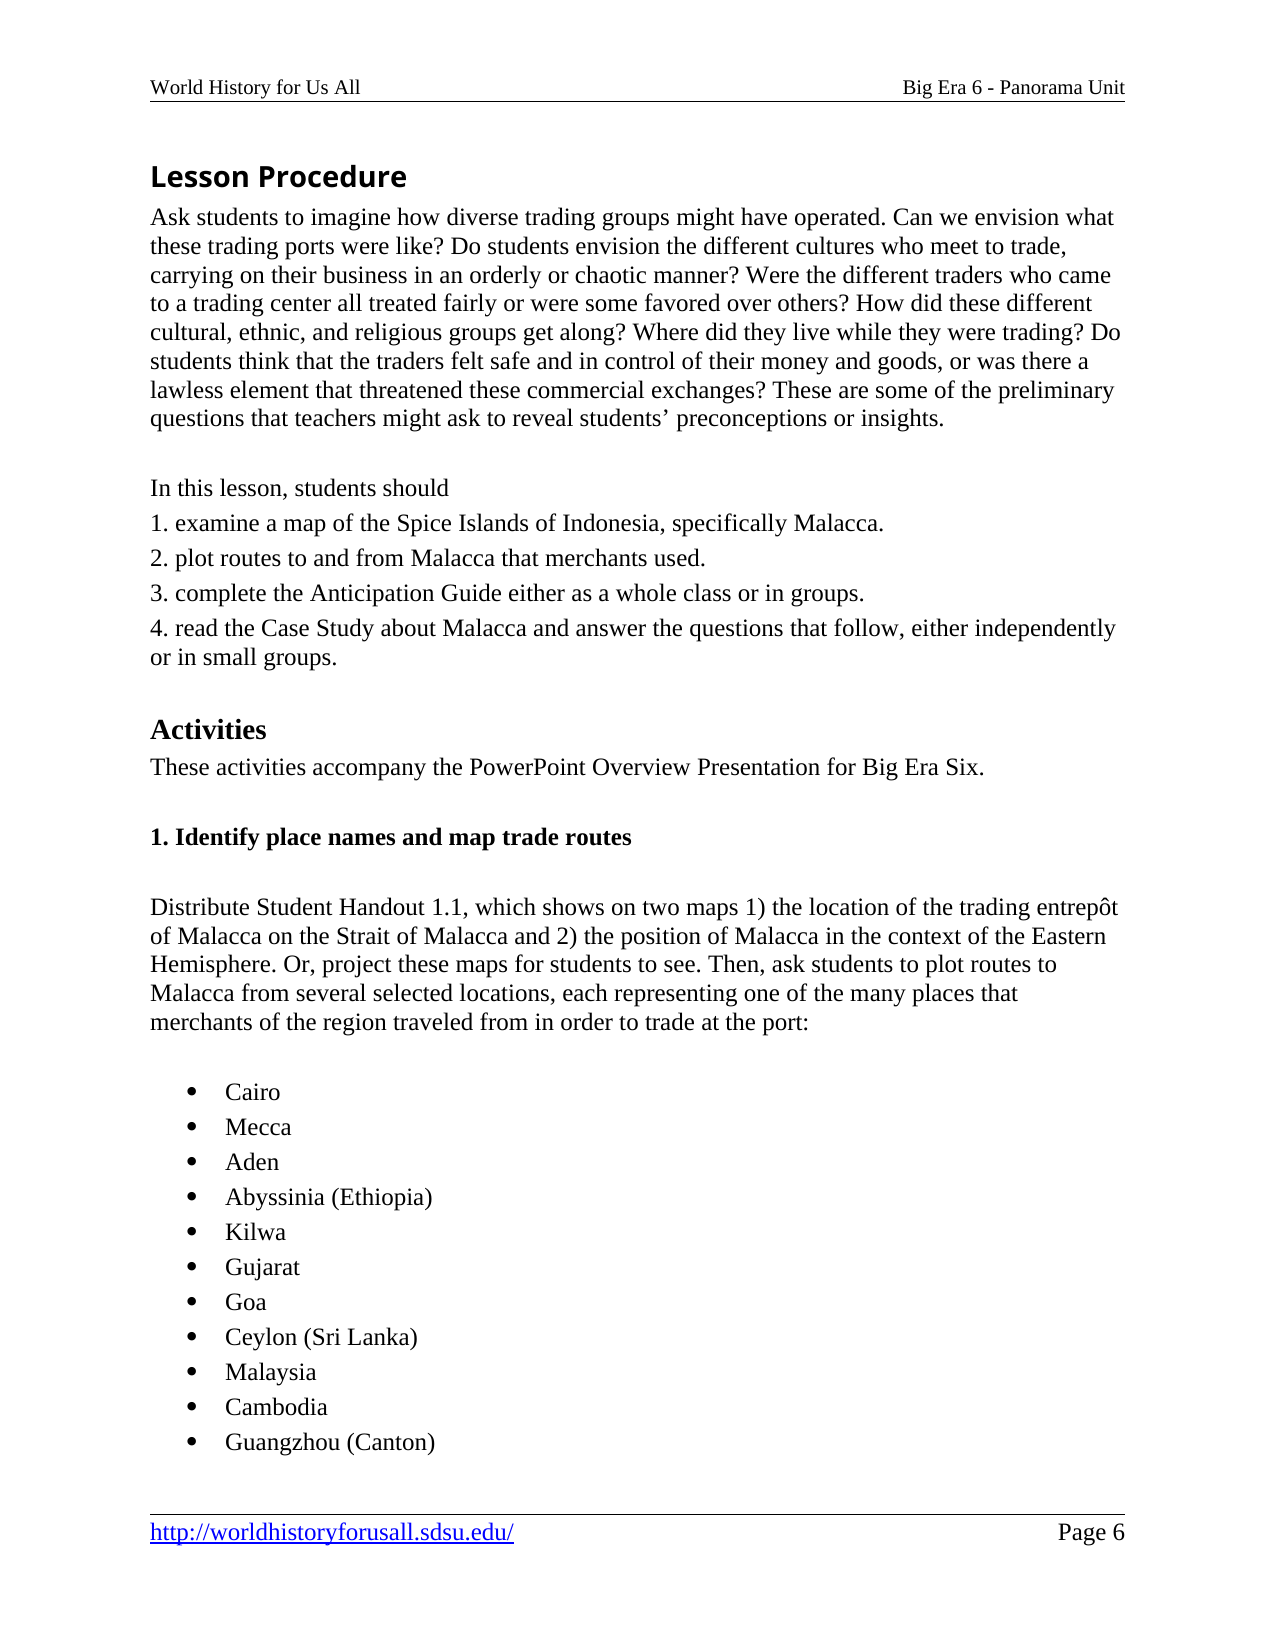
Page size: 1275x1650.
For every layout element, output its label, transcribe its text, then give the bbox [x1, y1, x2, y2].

list Malaysia [187, 1357, 1125, 1386]
list Abyssinia (Ethiopia) [187, 1182, 1125, 1211]
text These activities accompany the PowerPoint Overview Presentation for Big Era Six. [150, 752, 1125, 781]
text 1. examine a map of the Spice Islands of Indonesia, specifically Malacca. [150, 508, 1125, 537]
text 1. Identify place names and map trade routes [150, 822, 1125, 851]
text Activities [150, 712, 1125, 746]
list Mecca [187, 1112, 1125, 1141]
title Lesson Procedure [150, 156, 1125, 196]
text 2. plot routes to and from Malacca that merchants used. [150, 543, 1125, 572]
text 4. read the Case Study about Malacca and answer the questions that follow, either independently or in small groups. [150, 613, 1125, 671]
list Cairo [187, 1077, 1125, 1106]
text Ask students to imagine how diverse trading groups might have operated. Can we envision what these trading ports were like? Do students envision the different cultures who meet to trade, carrying on their business in an orderly or chaotic manner? Were the different traders who came to a trading center all treated fairly or were some favored over others? How did these different cultural, ethnic, and religious groups get along? Where did they live while they were trading? Do students think that the traders felt safe and in control of their money and goods, or was there a lawless element that threatened these commercial exchanges? These are some of the preliminary questions that teachers might ask to reveal students’ preconceptions or insights. [150, 202, 1125, 432]
text 3. complete the Anticipation Guide either as a whole class or in groups. [150, 578, 1125, 607]
list Gujarat [187, 1252, 1125, 1281]
list Aden [187, 1147, 1125, 1176]
list Cambodia [187, 1392, 1125, 1421]
text In this lesson, students should [150, 473, 1125, 502]
list Kilwa [187, 1217, 1125, 1246]
list Guangzhou (Canton) [187, 1427, 1125, 1456]
list Ceylon (Sri Lanka) [187, 1322, 1125, 1351]
text Distribute Student Handout 1.1, which shows on two maps 1) the location of the trading entrepôt of Malacca on the Strait of Malacca and 2) the position of Malacca in the context of the Eastern Hemisphere. Or, project these maps for students to see. Then, ask students to plot routes to Malacca from several selected locations, each representing one of the many places that merchants of the region traveled from in order to trade at the port: [150, 892, 1125, 1036]
list Goa [187, 1287, 1125, 1316]
